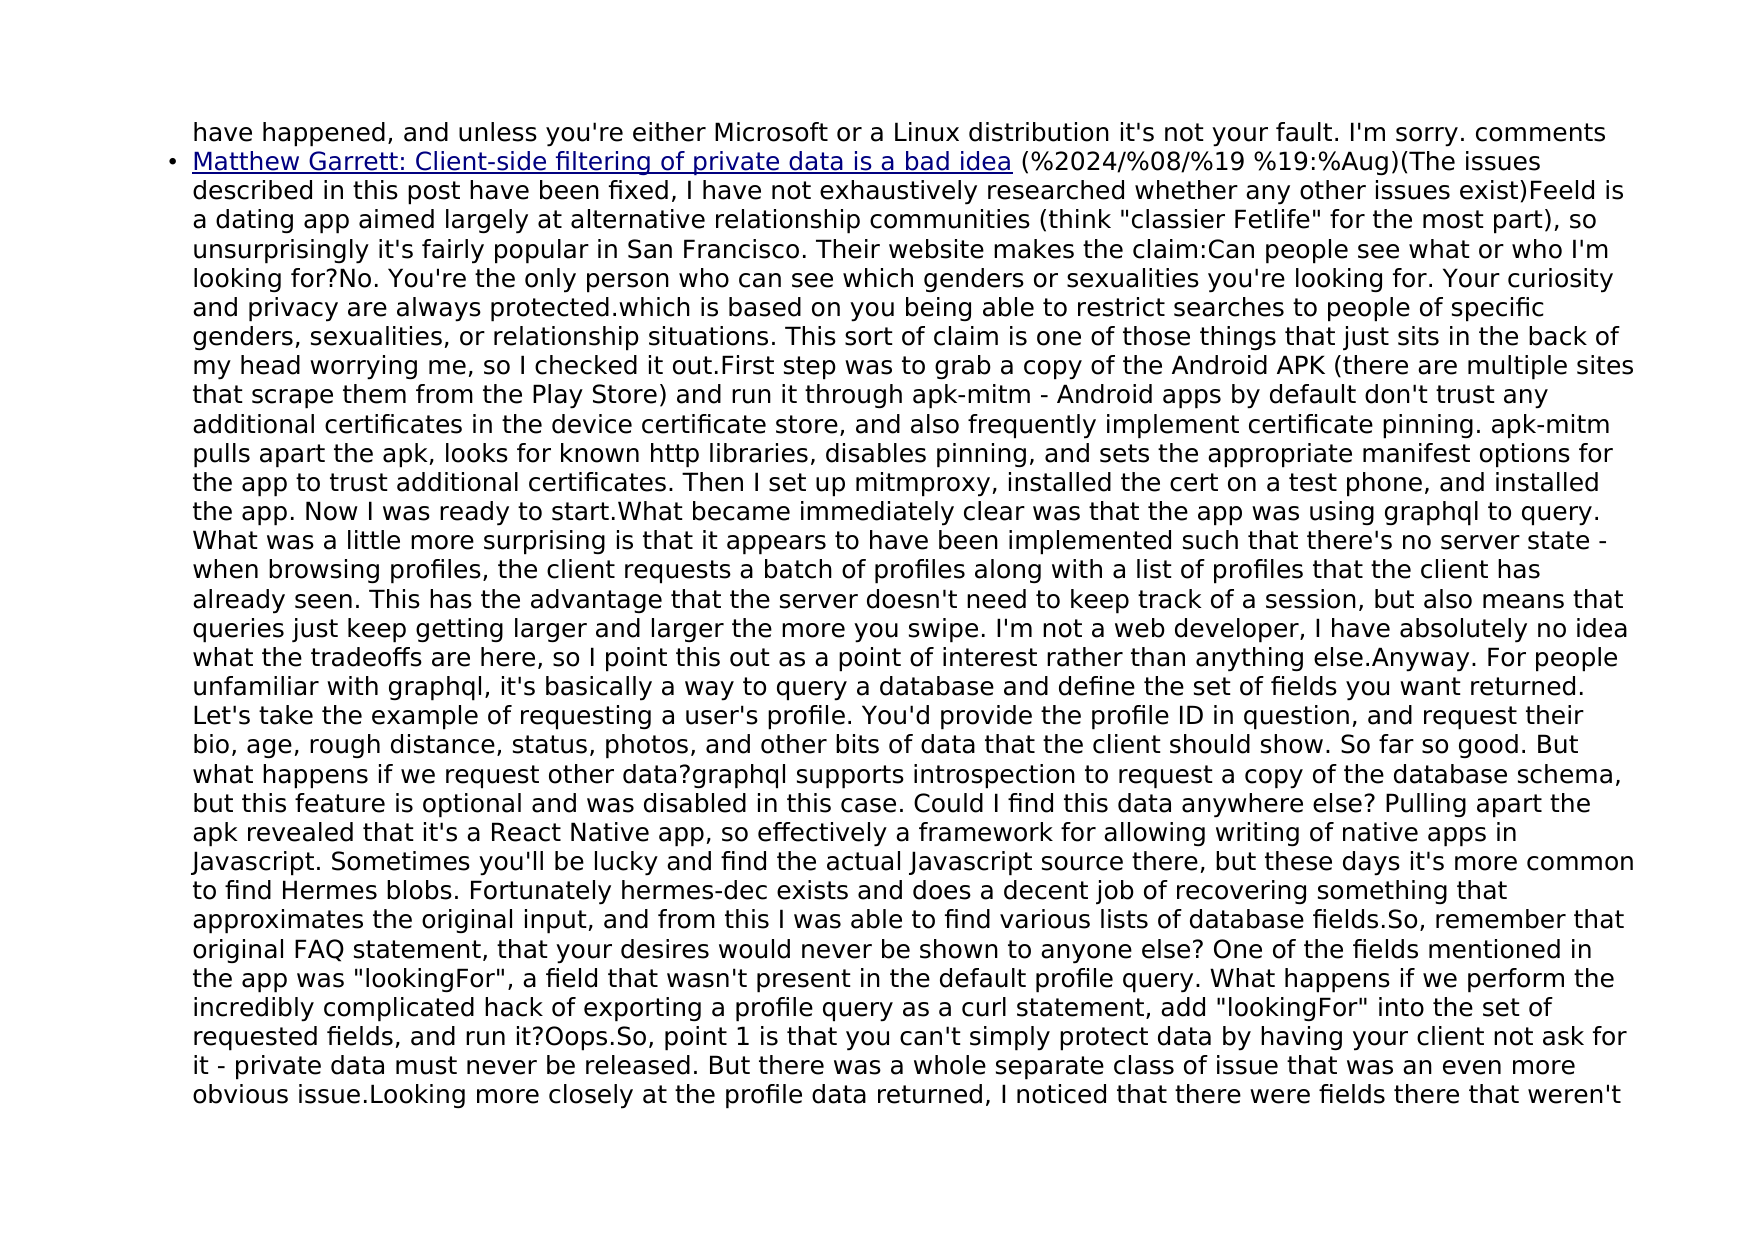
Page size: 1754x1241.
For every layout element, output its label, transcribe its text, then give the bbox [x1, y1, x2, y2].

list have happened, and unless you're either Microsoft or a Linux distribution it's not your fault. I'm sorry. comments [177, 118, 1636, 147]
list Matthew Garrett: Client-side filtering of private data is a bad idea (%2024/%08/%19 %19:%Aug)(The issues described in this post have been fixed, I have not exhaustively researched whether any other issues exist)Feeld is a dating app aimed largely at alternative relationship communities (think "classier Fetlife" for the most part), so unsurprisingly it's fairly popular in San Francisco. Their website makes the claim:Can people see what or who I'm looking for?No. You're the only person who can see which genders or sexualities you're looking for. Your curiosity and privacy are always protected.which is based on you being able to restrict searches to people of specific genders, sexualities, or relationship situations. This sort of claim is one of those things that just sits in the back of my head worrying me, so I checked it out.First step was to grab a copy of the Android APK (there are multiple sites that scrape them from the Play Store) and run it through apk-mitm - Android apps by default don't trust any additional certificates in the device certificate store, and also frequently implement certificate pinning. apk-mitm pulls apart the apk, looks for known http libraries, disables pinning, and sets the appropriate manifest options for the app to trust additional certificates. Then I set up mitmproxy, installed the cert on a test phone, and installed the app. Now I was ready to start.What became immediately clear was that the app was using graphql to query. What was a little more surprising is that it appears to have been implemented such that there's no server state - when browsing profiles, the client requests a batch of profiles along with a list of profiles that the client has already seen. This has the advantage that the server doesn't need to keep track of a session, but also means that queries just keep getting larger and larger the more you swipe. I'm not a web developer, I have absolutely no idea what the tradeoffs are here, so I point this out as a point of interest rather than anything else.Anyway. For people unfamiliar with graphql, it's basically a way to query a database and define the set of fields you want returned. Let's take the example of requesting a user's profile. You'd provide the profile ID in question, and request their bio, age, rough distance, status, photos, and other bits of data that the client should show. So far so good. But what happens if we request other data?graphql supports introspection to request a copy of the database schema, but this feature is optional and was disabled in this case. Could I find this data anywhere else? Pulling apart the apk revealed that it's a React Native app, so effectively a framework for allowing writing of native apps in Javascript. Sometimes you'll be lucky and find the actual Javascript source there, but these days it's more common to find Hermes blobs. Fortunately hermes-dec exists and does a decent job of recovering something that approximates the original input, and from this I was able to find various lists of database fields.So, remember that original FAQ statement, that your desires would never be shown to anyone else? One of the fields mentioned in the app was "lookingFor", a field that wasn't present in the default profile query. What happens if we perform the incredibly complicated hack of exporting a profile query as a curl statement, add "lookingFor" into the set of requested fields, and run it?Oops.So, point 1 is that you can't simply protect data by having your client not ask for it - private data must never be released. But there was a whole separate class of issue that was an even more obvious issue.Looking more closely at the profile data returned, I noticed that there were fields there that weren't [177, 147, 1636, 1110]
